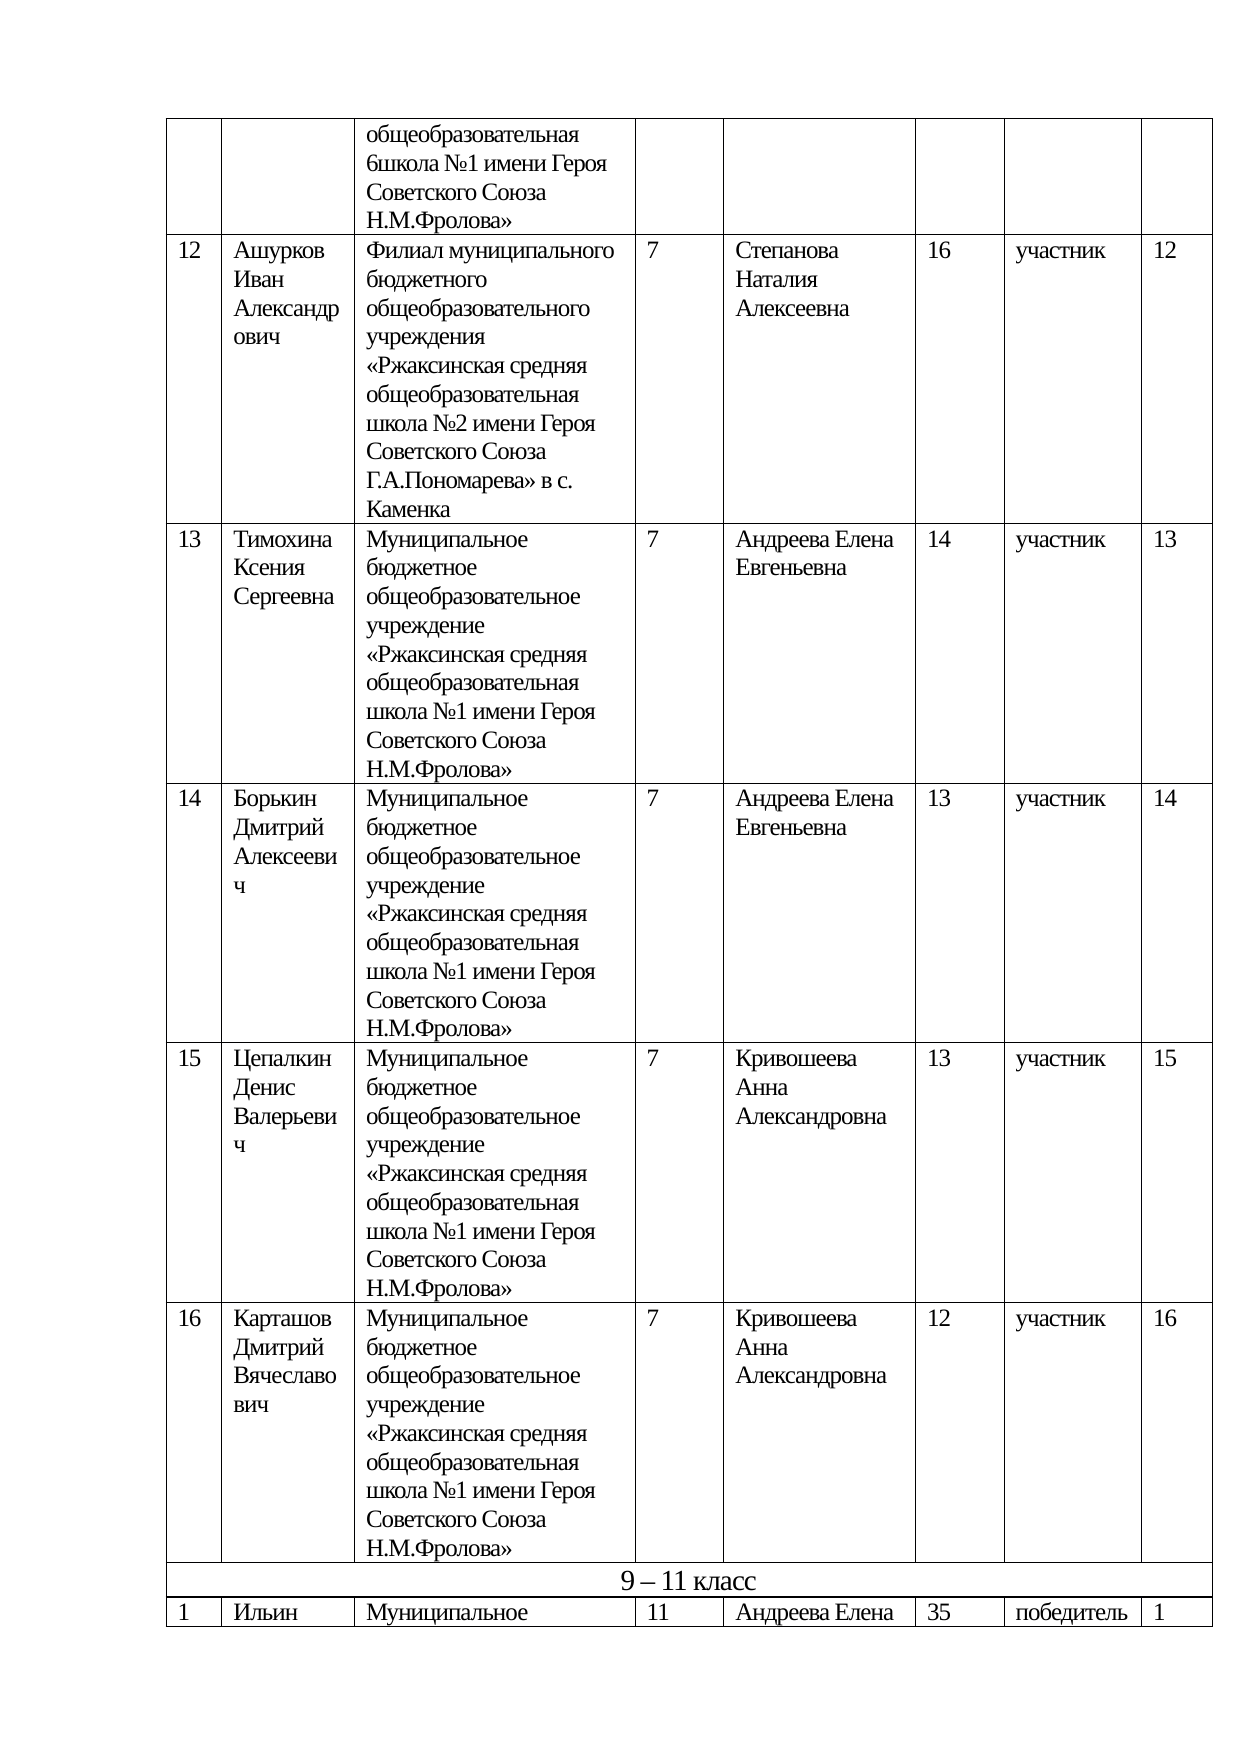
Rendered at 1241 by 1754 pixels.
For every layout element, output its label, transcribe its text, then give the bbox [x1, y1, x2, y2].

table_cell 7 [636, 524, 723, 782]
table_cell Карташов Дмитрий Вячеславович [222, 1303, 354, 1562]
table_cell Андреева Елена [724, 1598, 915, 1626]
table_cell Кривошеева Анна Александровна [724, 1303, 915, 1562]
table_cell [916, 119, 1004, 234]
table_cell 1 [1142, 1598, 1212, 1626]
table_cell Цепалкин Денис Валерьевич [222, 1043, 354, 1302]
table_cell Тимохина Ксения Сергеевна [222, 524, 354, 782]
table_cell участник [1005, 235, 1141, 523]
table_cell Степанова Наталия Алексеевна [724, 235, 915, 523]
table_cell Муниципальное бюджетное общеобразовательное учреждение «Ржаксинская средняя общеобразовательная школа №1 имени Героя Советского Союза Н.М.Фролова» [355, 1043, 635, 1302]
table_cell [167, 119, 221, 234]
table_cell Ашурков Иван Александрович [222, 235, 354, 523]
table_cell Муниципальное бюджетное общеобразовательное учреждение «Ржаксинская средняя общеобразовательная школа №1 имени Героя Советского Союза Н.М.Фролова» [355, 524, 635, 782]
table_cell 9 – 11 класс [167, 1563, 1212, 1596]
table_cell [1005, 119, 1141, 234]
table_cell участник [1005, 524, 1141, 782]
table_cell 14 [916, 524, 1004, 782]
table_cell 12 [916, 1303, 1004, 1562]
table_cell 1 [167, 1598, 221, 1626]
table_cell 13 [916, 784, 1004, 1042]
table_cell 15 [167, 1043, 221, 1302]
table_cell 14 [1142, 784, 1212, 1042]
table_cell Ильин [222, 1598, 354, 1626]
table_cell Муниципальное бюджетное общеобразовательное учреждение «Ржаксинская средняя общеобразовательная школа №1 имени Героя Советского Союза Н.М.Фролова» [355, 1303, 635, 1562]
table_cell Андреева Елена Евгеньевна [724, 524, 915, 782]
table_cell 35 [916, 1598, 1004, 1626]
table_cell 12 [1142, 235, 1212, 523]
table_cell 16 [1142, 1303, 1212, 1562]
table_cell [222, 119, 354, 234]
table_cell Кривошеева Анна Александровна [724, 1043, 915, 1302]
table_cell 14 [167, 784, 221, 1042]
table_cell 13 [916, 1043, 1004, 1302]
table_cell Борькин Дмитрий Алексеевич [222, 784, 354, 1042]
table_cell 7 [636, 784, 723, 1042]
table_cell 13 [167, 524, 221, 782]
table_cell 13 [1142, 524, 1212, 782]
table_cell участник [1005, 784, 1141, 1042]
table_cell Муниципальное бюджетное общеобразовательное учреждение «Ржаксинская средняя общеобразовательная школа №1 имени Героя Советского Союза Н.М.Фролова» [355, 784, 635, 1042]
table_cell победитель [1005, 1598, 1141, 1626]
table_cell 16 [167, 1303, 221, 1562]
table_cell [724, 119, 915, 234]
table_cell Муниципальное [355, 1598, 635, 1626]
table_cell 11 [636, 1598, 723, 1626]
table_cell 16 [916, 235, 1004, 523]
table_cell общеобразовательная 6школа №1 имени Героя Советского Союза Н.М.Фролова» [355, 119, 635, 234]
table_cell Филиал муниципального бюджетного общеобразовательного учреждения «Ржаксинская средняя общеобразовательная школа №2 имени Героя Советского Союза Г.А.Пономарева» в с. Каменка [355, 235, 635, 523]
table_cell 7 [636, 1303, 723, 1562]
table_cell 15 [1142, 1043, 1212, 1302]
table_cell 12 [167, 235, 221, 523]
table_cell участник [1005, 1303, 1141, 1562]
table_cell [1142, 119, 1212, 234]
table_cell [636, 119, 723, 234]
table_cell участник [1005, 1043, 1141, 1302]
table_cell Андреева Елена Евгеньевна [724, 784, 915, 1042]
table_cell 7 [636, 1043, 723, 1302]
table_cell 7 [636, 235, 723, 523]
